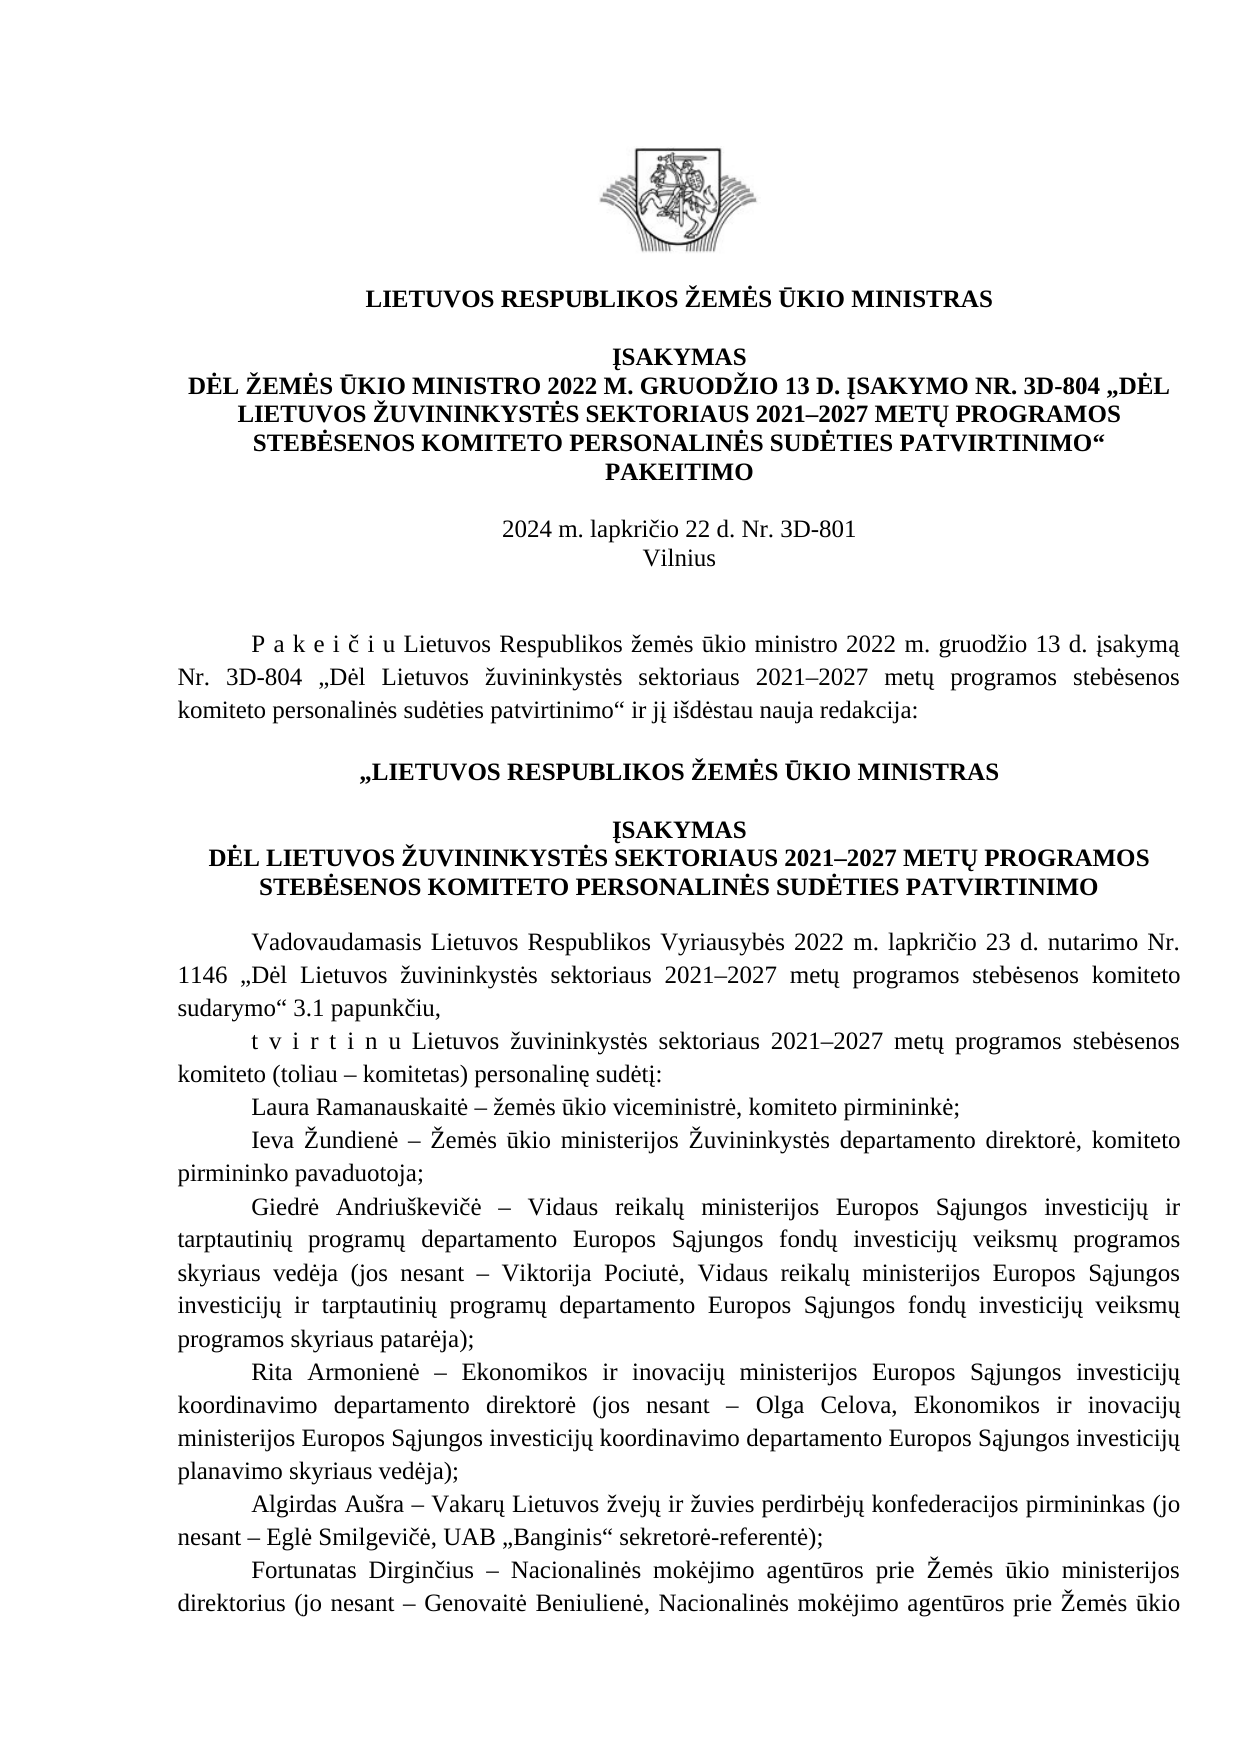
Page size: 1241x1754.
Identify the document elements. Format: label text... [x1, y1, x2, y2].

text Laura Ramanauskaitė – žemės ūkio viceministrė, komiteto pirmininkė; [177, 1092, 1181, 1121]
text Giedrė Andriuškevičė – Vidaus reikalų ministerijos Europos Sąjungos investicijų ir tarptautinių programų departamento Europos Sąjungos fondų investicijų veiksmų programos skyriaus vedėja (jos nesant – Viktorija Pociutė, Vidaus reikalų ministerijos Europos Sąjungos investicijų ir tarptautinių programų departamento Europos Sąjungos fondų investicijų veiksmų programos skyriaus patarėja); [177, 1192, 1181, 1352]
text Rita Armonienė – Ekonomikos ir inovacijų ministerijos Europos Sąjungos investicijų koordinavimo departamento direktorė (jos nesant – Olga Celova, Ekonomikos ir inovacijų ministerijos Europos Sąjungos investicijų koordinavimo departamento Europos Sąjungos investicijų planavimo skyriaus vedėja); [177, 1357, 1181, 1484]
text „LIETUVOS RESPUBLIKOS ŽEMĖS ŪKIO MINISTRAS [177, 757, 1181, 786]
text ĮSAKYMAS [177, 342, 1181, 371]
text LIETUVOS RESPUBLIKOS ŽEMĖS ŪKIO MINISTRAS [177, 284, 1181, 313]
text Algirdas Aušra – Vakarų Lietuvos žvejų ir žuvies perdirbėjų konfederacijos pirmininkas (jo nesant – Eglė Smilgevičė, UAB „Banginis“ sekretorė-referentė); [177, 1489, 1181, 1551]
text ĮSAKYMAS [177, 815, 1181, 843]
text t v i r t i n u Lietuvos žuvininkystės sektoriaus 2021–2027 metų programos stebėsenos komiteto (toliau – komitetas) personalinę sudėtį: [177, 1026, 1181, 1088]
text P a k e i č i u Lietuvos Respublikos žemės ūkio ministro 2022 m. gruodžio 13 d. įsakymą Nr. 3D-804 „Dėl Lietuvos žuvininkystės sektoriaus 2021–2027 metų programos stebėsenos komiteto personalinės sudėties patvirtinimo“ ir jį išdėstau nauja redakcija: [177, 629, 1181, 724]
text Ieva Žundienė – Žemės ūkio ministerijos Žuvininkystės departamento direktorė, komiteto pirmininko pavaduotoja; [177, 1126, 1181, 1187]
text 2024 m. lapkričio 22 d. Nr. 3D-801 [177, 514, 1181, 543]
text Vilnius [177, 543, 1181, 572]
text Fortunatas Dirginčius – Nacionalinės mokėjimo agentūros prie Žemės ūkio ministerijos direktorius (jo nesant – Genovaitė Beniulienė, Nacionalinės mokėjimo agentūros prie Žemės ūkio [177, 1555, 1181, 1617]
text Vadovaudamasis Lietuvos Respublikos Vyriausybės 2022 m. lapkričio 23 d. nutarimo Nr. 1146 „Dėl Lietuvos žuvininkystės sektoriaus 2021–2027 metų programos stebėsenos komiteto sudarymo“ 3.1 papunkčiu, [177, 927, 1181, 1022]
text DĖL ŽEMĖS ŪKIO MINISTRO 2022 M. GRUODŽIO 13 D. ĮSAKYMO NR. 3D-804 „DĖL LIETUVOS ŽUVININKYSTĖS SEKTORIAUS 2021–2027 METŲ PROGRAMOS STEBĖSENOS KOMITETO PERSONALINĖS SUDĖTIES PATVIRTINIMO“ PAKEITIMO [177, 371, 1181, 486]
text DĖL LIETUVOS ŽUVININKYSTĖS SEKTORIAUS 2021–2027 METŲ PROGRAMOS STEBĖSENOS KOMITETO PERSONALINĖS SUDĖTIES PATVIRTINIMO [177, 843, 1181, 901]
